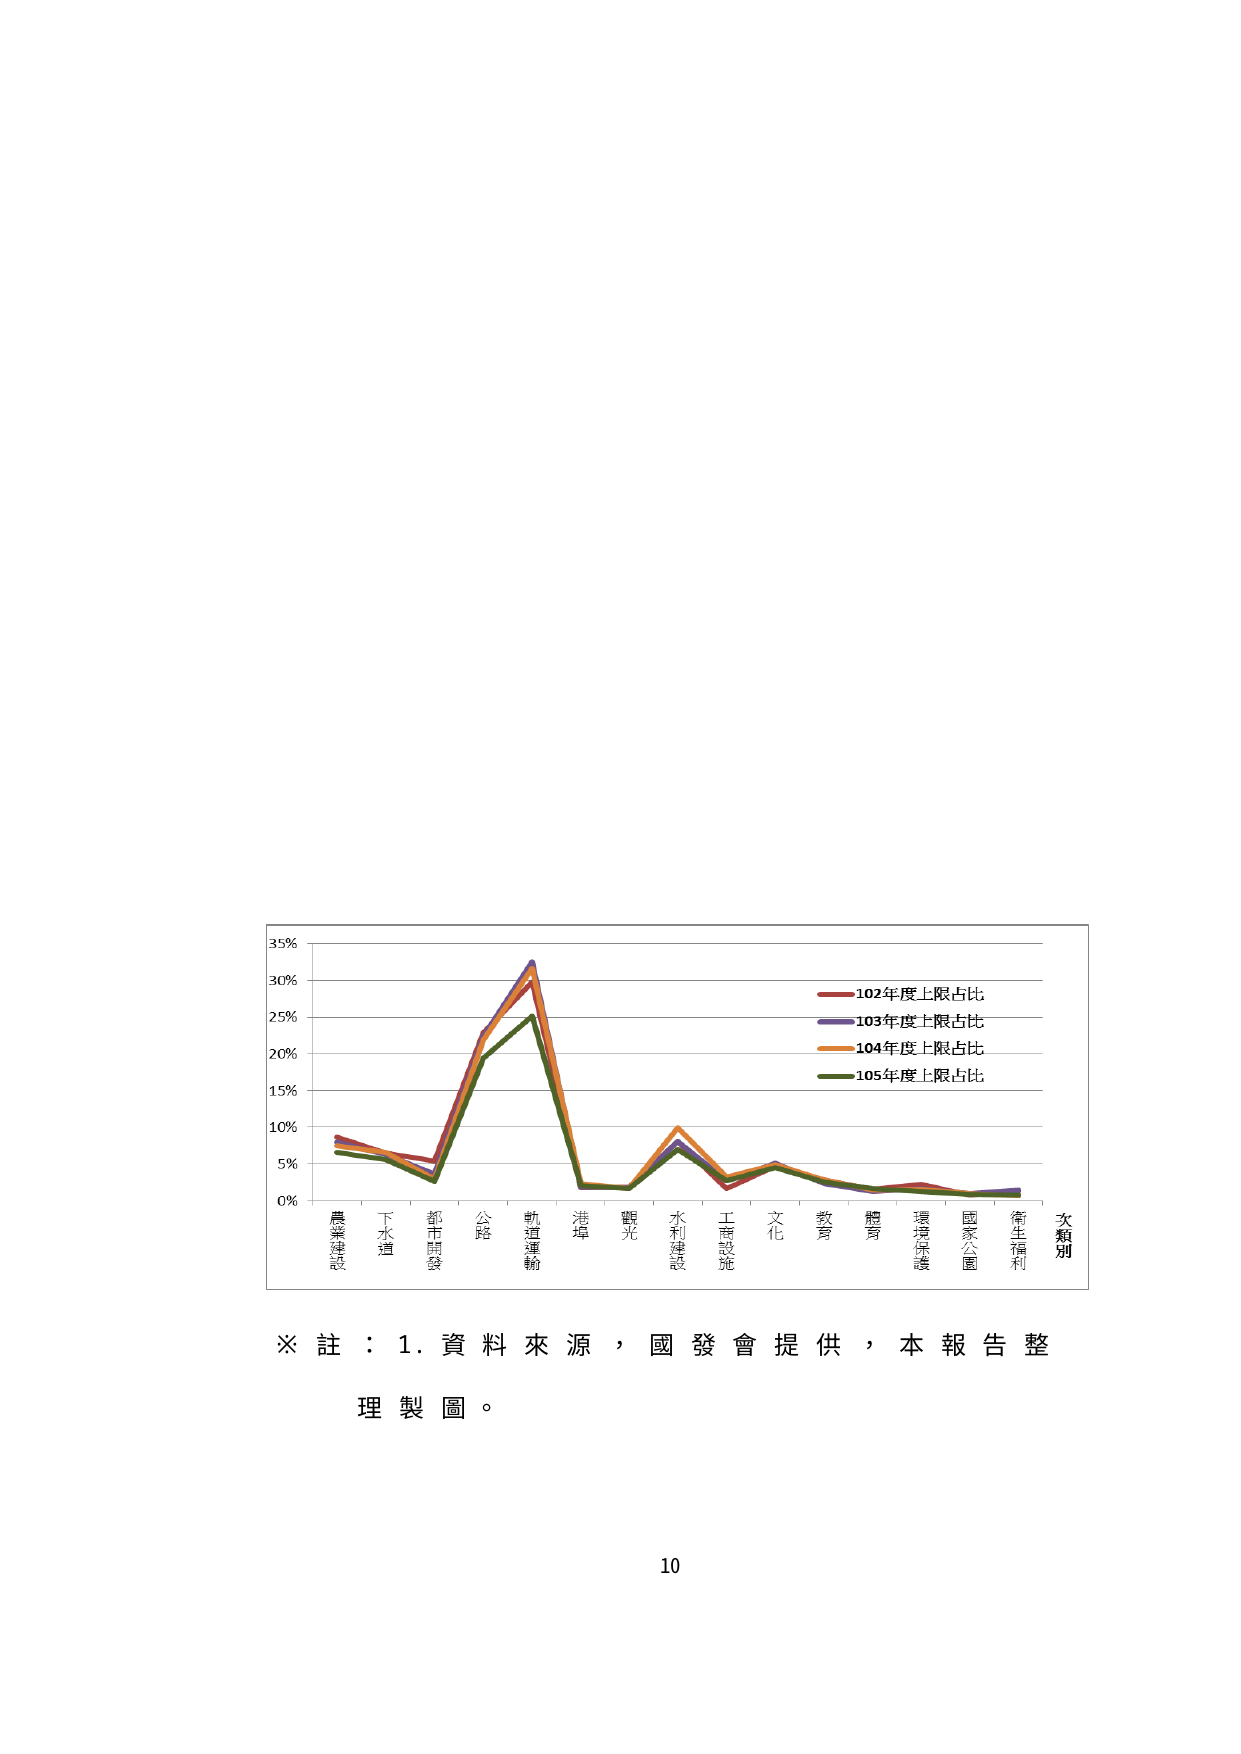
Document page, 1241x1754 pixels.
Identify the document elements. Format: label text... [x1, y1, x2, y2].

text ※註：1.資料來源，國發會提供，本報告整理製圖。 [241, 1302, 1058, 1427]
